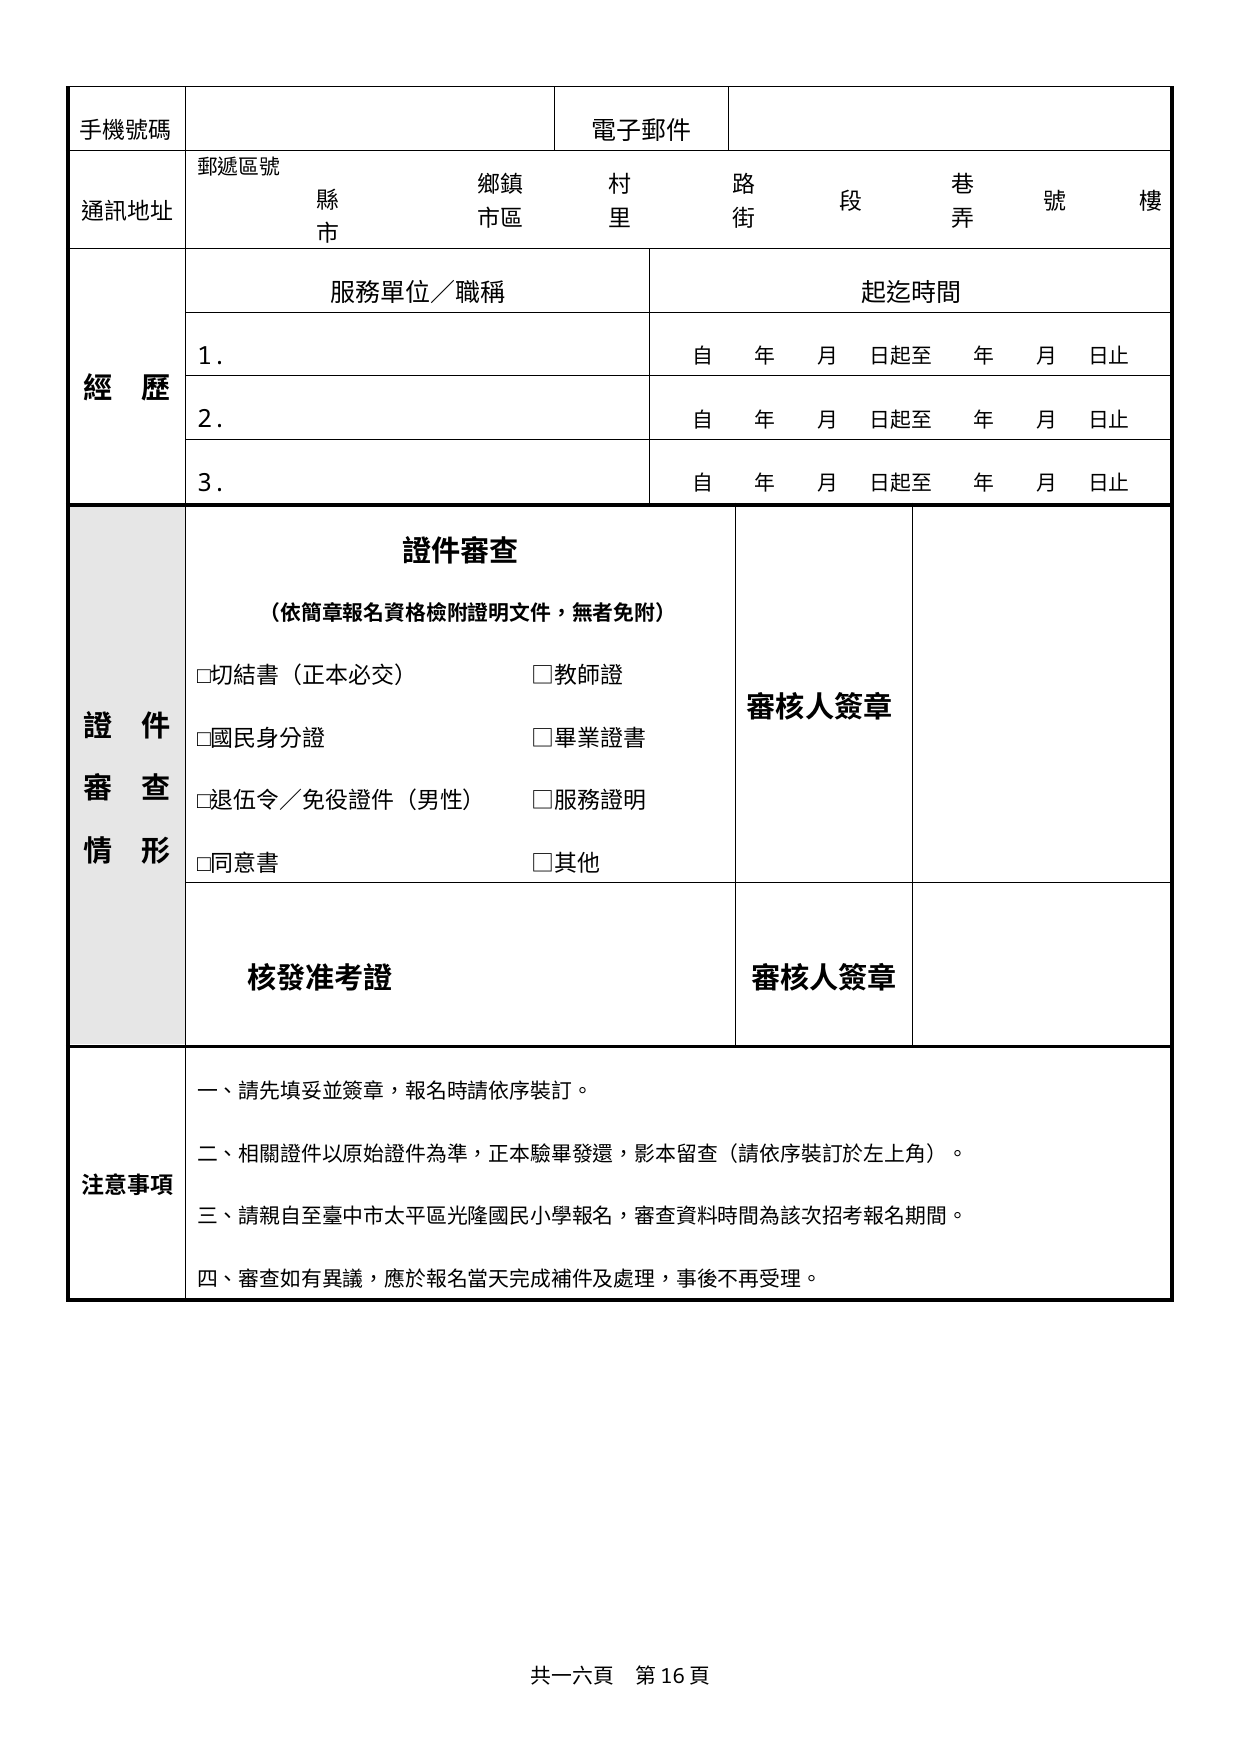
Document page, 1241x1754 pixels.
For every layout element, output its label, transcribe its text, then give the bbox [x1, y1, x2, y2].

table_cell 通訊地址 [70, 151, 185, 248]
table_cell 鄉鎮 市區 [466, 151, 597, 248]
table_cell [772, 151, 828, 248]
table_cell [865, 151, 940, 248]
table_cell 村 里 [597, 151, 715, 248]
table_cell 經 歷 [70, 249, 185, 502]
table_cell 證 件 審 查 情 形 [70, 507, 185, 1044]
table_cell 縣 市 [294, 151, 361, 248]
table_cell 審核人簽章 [736, 883, 912, 1044]
table_cell 巷 弄 [940, 151, 977, 248]
table_cell 自 年 月 日起至 年 月 日止 [650, 313, 1170, 375]
table_cell 核發准考證 [186, 883, 735, 1044]
table_cell 段 [828, 151, 865, 248]
table_cell 自 年 月 日起至 年 月 日止 [650, 376, 1170, 439]
table_cell [729, 87, 1170, 149]
table_cell [186, 87, 554, 149]
table_cell 注意事項 [70, 1048, 185, 1298]
table_cell 服務單位／職稱 [186, 249, 649, 312]
table_cell 3. [186, 440, 649, 502]
table_cell 自 年 月 日起至 年 月 日止 [650, 440, 1170, 502]
table_cell [1084, 151, 1128, 248]
table_cell 號 [977, 151, 1084, 248]
table_cell 郵遞區號 [186, 151, 294, 248]
table_cell [913, 883, 1170, 1044]
table_cell 證件審查 （依簡章報名資格檢附證明文件，無者免附） □切結書（正本必交） □教師證 □國民身分證 □畢業證書 □退伍令／免役證件（男性） □服務證明 □同意書 □其他 [186, 507, 735, 882]
table_cell 電子郵件 [555, 87, 728, 149]
table_cell 2. [186, 376, 649, 439]
table_cell 審核人簽章 [736, 507, 912, 882]
table_cell 一、請先填妥並簽章，報名時請依序裝訂。 二、相關證件以原始證件為準，正本驗畢發還，影本留查（請依序裝訂於左上角）。 三、請親自至臺中市太平區光隆國民小學報名，審查資料時間為該次招考報名期間。 四、審查如有異議，應於報名當天完成補件及處理，事後不再受理。 [186, 1048, 1170, 1298]
table_cell 手機號碼 [70, 87, 185, 149]
table_cell 1. [186, 313, 649, 375]
table_cell 樓 [1128, 151, 1170, 248]
table_cell 路 街 [715, 151, 772, 248]
table_cell [913, 507, 1170, 882]
table_cell [361, 151, 466, 248]
table_cell 起迄時間 [650, 249, 1170, 312]
